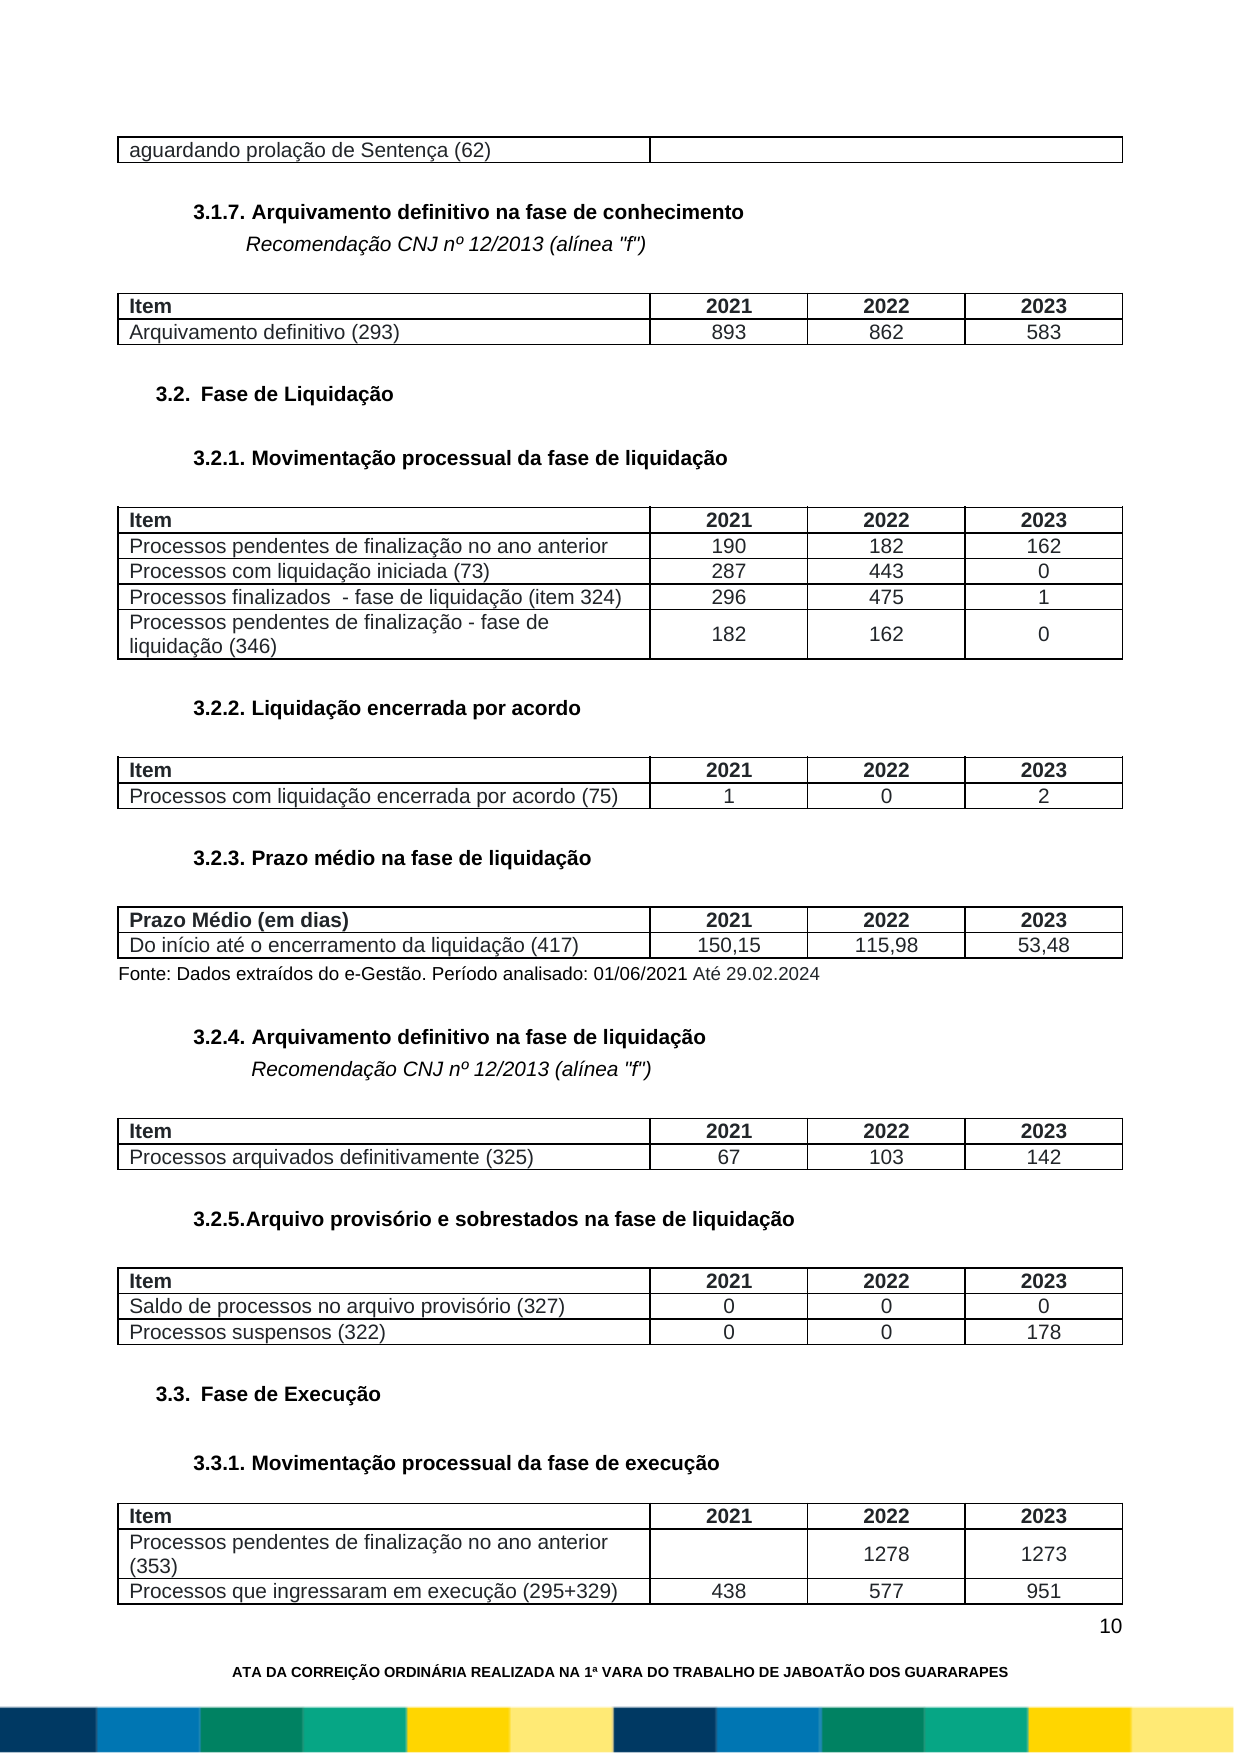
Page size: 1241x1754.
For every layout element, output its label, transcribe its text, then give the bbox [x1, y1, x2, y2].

table_cell 0 [966, 1294, 1122, 1318]
text Recomendação CNJ nº 12/2013 (alínea "f") [118, 1057, 1122, 1081]
table_cell Processos com liquidação iniciada (73) [119, 559, 649, 583]
table_header 2023 [966, 1269, 1122, 1293]
table_cell 287 [651, 559, 807, 583]
table_header Item [119, 508, 649, 532]
table_cell [651, 138, 1122, 162]
table_cell Processos pendentes de finalização no ano anterior [119, 534, 649, 557]
table_header 2021 [651, 758, 807, 782]
table_header 2022 [808, 1269, 964, 1293]
table_cell 583 [966, 320, 1122, 343]
list Arquivamento definitivo na fase de liquidação [193, 1025, 1122, 1049]
table_cell 150,15 [651, 933, 807, 957]
table_cell 475 [808, 585, 964, 608]
table_cell 190 [651, 534, 807, 557]
table_header 2021 [651, 1119, 807, 1143]
table_cell 951 [966, 1579, 1122, 1603]
table_header Prazo Médio (em dias) [119, 908, 649, 931]
table_cell Arquivamento definitivo (293) [119, 320, 649, 343]
table_cell aguardando prolação de Sentença (62) [119, 138, 649, 162]
table_cell Processos pendentes de finalização no ano anterior (353) [119, 1530, 649, 1577]
text Fonte: Dados extraídos do e-Gestão. Período analisado: 01/06/2021 Até 29.02.2024 [118, 963, 1122, 984]
table_header 2022 [808, 1504, 964, 1528]
table_cell 0 [966, 559, 1122, 583]
table_cell Processos pendentes de finalização - fase de liquidação (346) [119, 610, 649, 658]
table_cell 296 [651, 585, 807, 608]
table_cell 178 [966, 1320, 1122, 1344]
table_cell 443 [808, 559, 964, 583]
table_cell 893 [651, 320, 807, 343]
table_header 2022 [808, 508, 964, 532]
table_header 2022 [808, 294, 964, 318]
table_header 2021 [651, 1269, 807, 1293]
table_cell 53,48 [966, 933, 1122, 957]
table_cell 0 [808, 784, 964, 807]
table_cell 577 [808, 1579, 964, 1603]
table_cell Processos suspensos (322) [119, 1320, 649, 1344]
table_cell 2 [966, 784, 1122, 807]
table_cell 0 [651, 1294, 807, 1318]
table_cell 115,98 [808, 933, 964, 957]
table_header 2021 [651, 508, 807, 532]
table_cell Saldo de processos no arquivo provisório (327) [119, 1294, 649, 1318]
table_cell 0 [966, 610, 1122, 658]
table_header 2022 [808, 758, 964, 782]
table_cell 0 [651, 1320, 807, 1344]
table_header 2021 [651, 294, 807, 318]
table_cell 1273 [966, 1530, 1122, 1577]
table_header 2023 [966, 1119, 1122, 1143]
table_header 2023 [966, 908, 1122, 931]
list Movimentação processual da fase de liquidação [193, 446, 1122, 470]
table_header 2023 [966, 1504, 1122, 1528]
table_cell 162 [966, 534, 1122, 557]
table_cell 142 [966, 1145, 1122, 1169]
table_cell Do início até o encerramento da liquidação (417) [119, 933, 649, 957]
list Liquidação encerrada por acordo [193, 696, 1122, 720]
list Prazo médio na fase de liquidação [193, 846, 1122, 869]
table_cell 182 [808, 534, 964, 557]
table_cell 103 [808, 1145, 964, 1169]
table_header 2022 [808, 1119, 964, 1143]
list Fase de Execução [156, 1382, 1122, 1406]
table_header Item [119, 294, 649, 318]
text Recomendação CNJ nº 12/2013 (alínea "f") [172, 232, 1122, 256]
table_cell 0 [808, 1320, 964, 1344]
table_cell 0 [808, 1294, 964, 1318]
table_header 2021 [651, 1504, 807, 1528]
list Fase de Liquidação [156, 381, 1122, 405]
list Arquivo provisório e sobrestados na fase de liquidação [193, 1207, 1122, 1231]
table_header Item [119, 1504, 649, 1528]
table_cell 862 [808, 320, 964, 343]
table_cell 1 [966, 585, 1122, 608]
table_header 2023 [966, 758, 1122, 782]
table_cell 1 [651, 784, 807, 807]
table_header 2023 [966, 508, 1122, 532]
table_header 2023 [966, 294, 1122, 318]
table_cell Processos que ingressaram em execução (295+329) [119, 1579, 649, 1603]
table_cell [651, 1530, 807, 1577]
table_cell Processos arquivados definitivamente (325) [119, 1145, 649, 1169]
table_header 2022 [808, 908, 964, 931]
table_header Item [119, 758, 649, 782]
table_header Item [119, 1269, 649, 1293]
table_cell 67 [651, 1145, 807, 1169]
list Movimentação processual da fase de execução [193, 1450, 1122, 1474]
list Arquivamento definitivo na fase de conhecimento [193, 200, 1122, 224]
table_header 2021 [651, 908, 807, 931]
table_cell Processos finalizados - fase de liquidação (item 324) [119, 585, 649, 608]
table_cell 438 [651, 1579, 807, 1603]
table_cell 162 [808, 610, 964, 658]
table_cell 1278 [808, 1530, 964, 1577]
table_cell Processos com liquidação encerrada por acordo (75) [119, 784, 649, 807]
table_header Item [119, 1119, 649, 1143]
table_cell 182 [651, 610, 807, 658]
